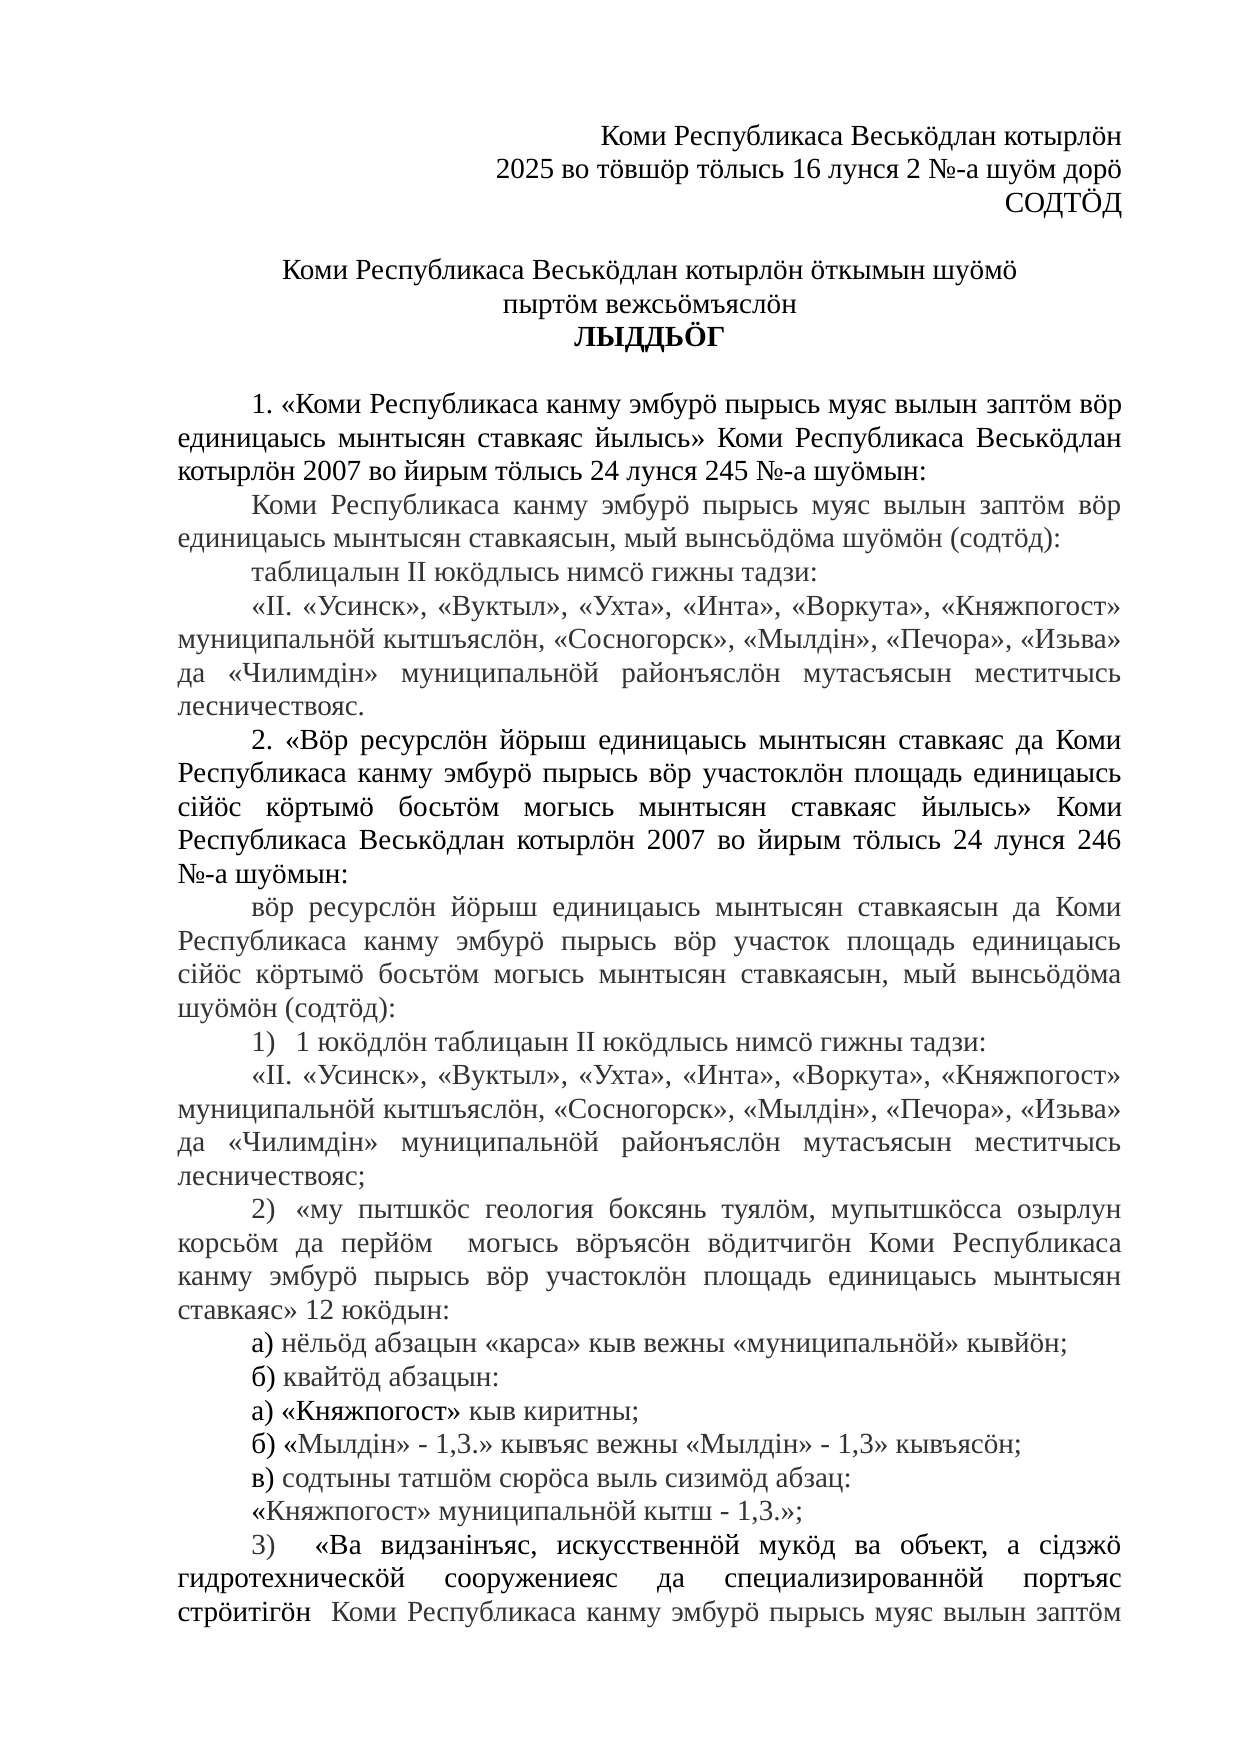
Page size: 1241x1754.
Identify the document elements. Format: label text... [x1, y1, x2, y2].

list «Ва видзанінъяс, искусственнӧй мукӧд ва объект, а сідзжӧ гидротехническӧй сооружениеяс да специализированнӧй портъяс стрӧитігӧн Коми Республикаса канму эмбурӧ пырысь муяс вылын заптӧм [177, 1527, 1122, 1627]
text «Княжпогост» муниципальнӧй кытш - 1,3.»; [177, 1493, 1122, 1527]
text «II. «Усинск», «Вуктыл», «Ухта», «Инта», «Воркута», «Княжпогост» муниципальнӧй кытшъяслӧн, «Сосногорск», «Мылдін», «Печора», «Изьва» да «Чилимдін» муниципальнӧй районъяслӧн мутасъясын меститчысь лесничествояс; [177, 1057, 1122, 1191]
text пыртӧм вежсьӧмъяслӧн [177, 286, 1122, 319]
text а) «Княжпогост» кыв киритны; [177, 1393, 1122, 1426]
text Коми Республикаса Веськӧдлан котырлӧн ӧткымын шуӧмӧ [177, 252, 1122, 286]
text в) содтыны татшӧм сюрӧса выль сизимӧд абзац: [177, 1460, 1122, 1493]
list «му пытшкӧс геология боксянь туялӧм, мупытшкӧсса озырлун корсьӧм да перйӧм могысь вӧръясӧн вӧдитчигӧн Коми Республикаса канму эмбурӧ пырысь вӧр участоклӧн площадь единицаысь мынтысян ставкаяс» 12 юкӧдын: [177, 1191, 1122, 1326]
text «II. «Усинск», «Вуктыл», «Ухта», «Инта», «Воркута», «Княжпогост» муниципальнӧй кытшъяслӧн, «Сосногорск», «Мылдін», «Печора», «Изьва» да «Чилимдін» муниципальнӧй районъяслӧн мутасъясын меститчысь лесничествояс. [177, 588, 1122, 722]
text б) «Мылдін» - 1,3.» кывъяс вежны «Мылдін» - 1,3» кывъясӧн; [177, 1426, 1122, 1460]
text 2025 во тӧвшӧр тӧлысь 16 лунся 2 №-а шуӧм дорӧ [177, 152, 1122, 185]
text 2. «Вӧр ресурслӧн йӧрыш единицаысь мынтысян ставкаяс да Коми Республикаса канму эмбурӧ пырысь вӧр участоклӧн площадь единицаысь сійӧс кӧртымӧ босьтӧм могысь мынтысян ставкаяс йылысь» Коми Республикаса Веськӧдлан котырлӧн 2007 во йирым тӧлысь 24 лунся 246 №-а шуӧмын: [177, 722, 1122, 889]
text ЛЫДДЬӦГ [177, 319, 1122, 353]
text 1. «Коми Республикаса канму эмбурӧ пырысь муяс вылын заптöм вӧр единицаысь мынтысян ставкаяс йылысь» Коми Республикаса Веськӧдлан котырлӧн 2007 во йирым тöлысь 24 лунся 245 №-а шуöмын: [177, 386, 1122, 487]
text Коми Республикаса Веськӧдлан котырлӧн [177, 118, 1122, 152]
text Коми Республикаса канму эмбурӧ пырысь муяс вылын заптӧм вӧр единицаысь мынтысян ставкаясын, мый вынсьӧдӧма шуӧмӧн (содтӧд): [177, 487, 1122, 554]
list 1 юкӧдлӧн таблицаын II юкӧдлысь нимсӧ гижны тадзи: [177, 1024, 1122, 1057]
text а) нёльӧд абзацын «карса» кыв вежны «муниципальнӧй» кывйӧн; [177, 1326, 1122, 1359]
text СОДТӦД [177, 185, 1122, 219]
text б) квайтӧд абзацын: [177, 1359, 1122, 1393]
text вӧр ресурслӧн йӧрыш единицаысь мынтысян ставкаясын да Коми Республикаса канму эмбурӧ пырысь вӧр участок площадь единицаысь сійӧс кӧртымӧ босьтӧм могысь мынтысян ставкаясын, мый вынсьӧдӧма шуӧмӧн (содтӧд): [177, 889, 1122, 1024]
text таблицалын II юкӧдлысь нимсӧ гижны тадзи: [177, 554, 1122, 588]
